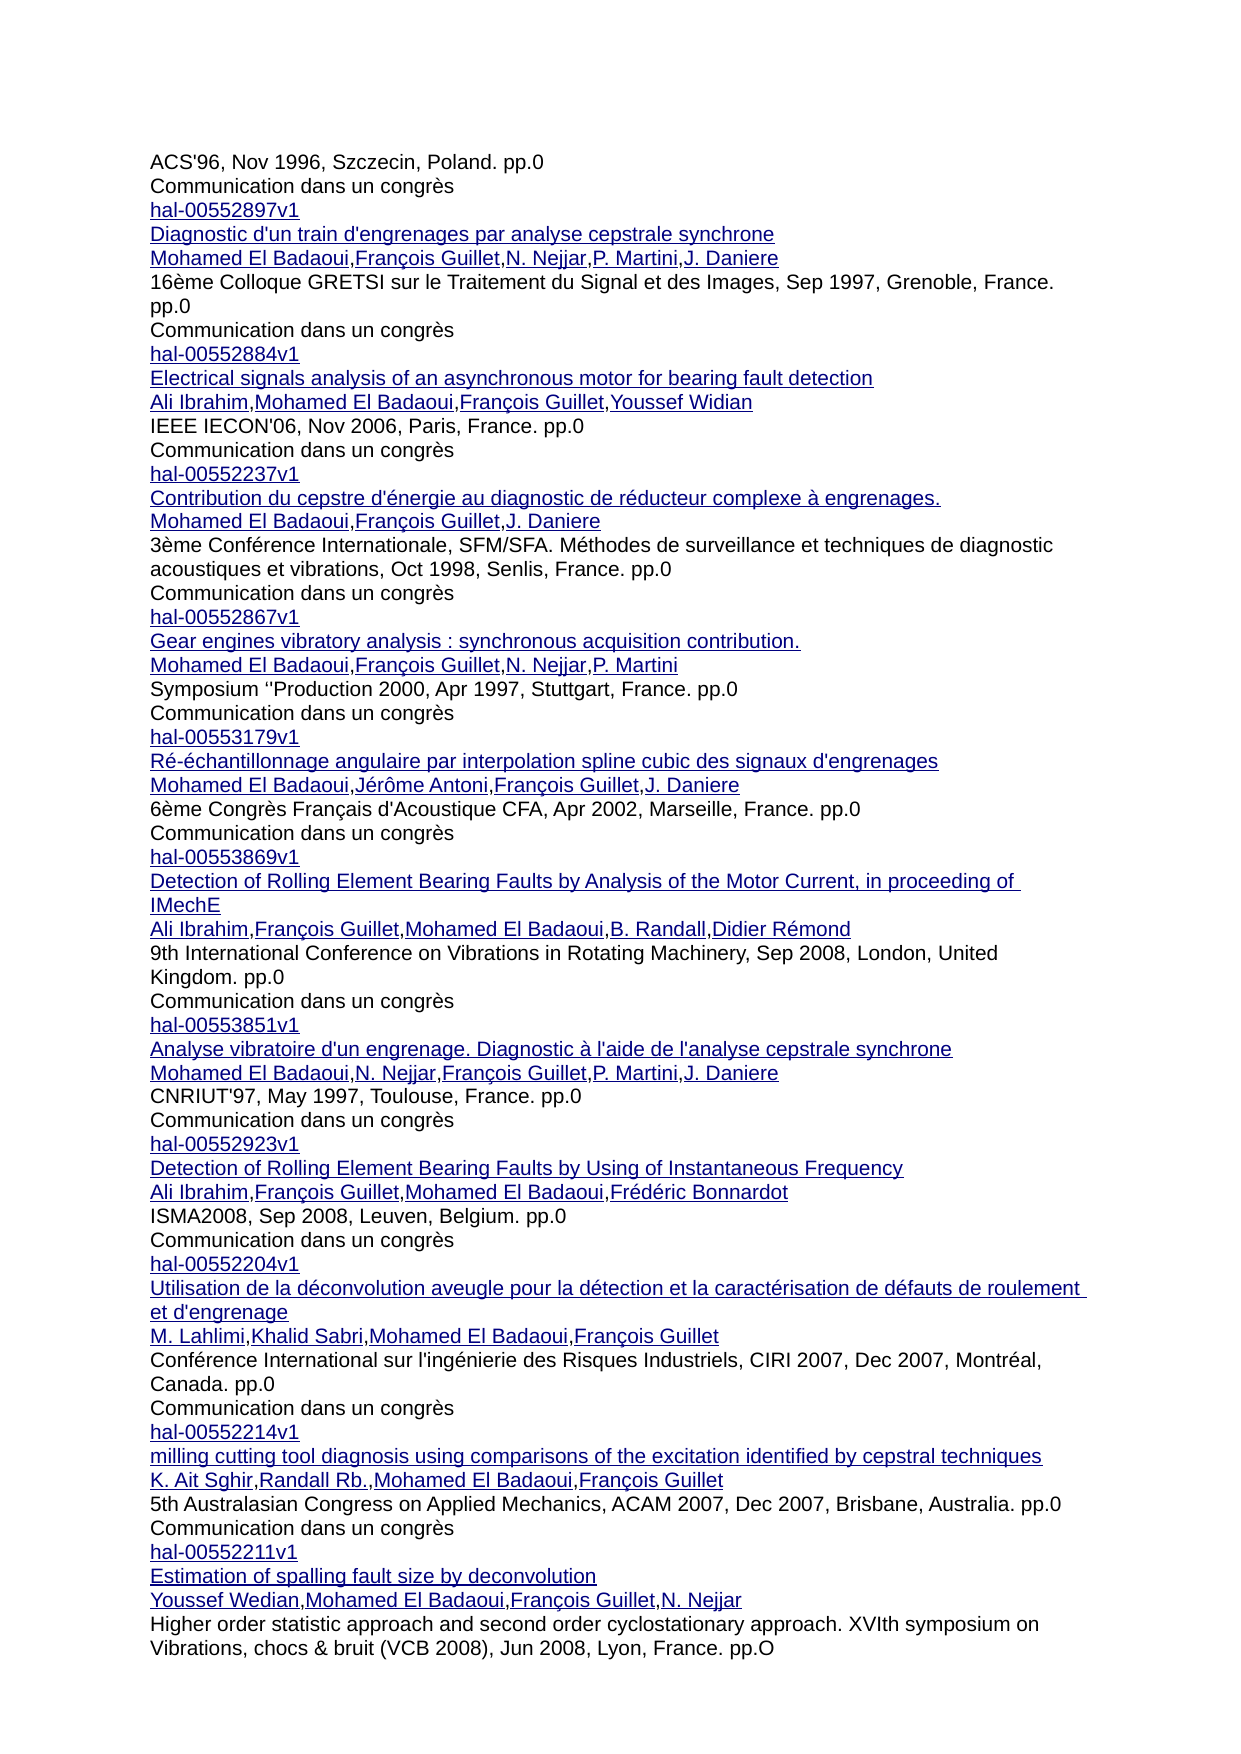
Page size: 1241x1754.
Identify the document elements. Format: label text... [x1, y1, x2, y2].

table_cell Detection of Rolling Element Bearing Faults by Using of Instantaneous Frequency Ali Ibrahim,François Guillet,Mohamed El Badaoui,Frédéric Bonnardot ISMA2008, Sep 2008, Leuven, Belgium. pp.0 Communication dans un congrès hal-00552204v1 [150, 1156, 1090, 1276]
table_cell Diagnostic d'un train d'engrenages par analyse cepstrale synchrone Mohamed El Badaoui,François Guillet,N. Nejjar,P. Martini,J. Daniere 16ème Colloque GRETSI sur le Traitement du Signal et des Images, Sep 1997, Grenoble, France. pp.0 Communication dans un congrès hal-00552884v1 [150, 222, 1090, 366]
table_cell Detection of Rolling Element Bearing Faults by Analysis of the Motor Current, in proceeding of IMechE Ali Ibrahim,François Guillet,Mohamed El Badaoui,B. Randall,Didier Rémond 9th International Conference on Vibrations in Rotating Machinery, Sep 2008, London, United Kingdom. pp.0 Communication dans un congrès hal-00553851v1 [150, 869, 1090, 1036]
table_cell Contribution du cepstre d'énergie au diagnostic de réducteur complexe à engrenages. Mohamed El Badaoui,François Guillet,J. Daniere 3ème Conférence Internationale, SFM/SFA. Méthodes de surveillance et techniques de diagnostic acoustiques et vibrations, Oct 1998, Senlis, France. pp.0 Communication dans un congrès hal-00552867v1 [150, 485, 1090, 629]
table_cell milling cutting tool diagnosis using comparisons of the excitation identified by cepstral techniques K. Ait Sghir,Randall Rb.,Mohamed El Badaoui,François Guillet 5th Australasian Congress on Applied Mechanics, ACAM 2007, Dec 2007, Brisbane, Australia. pp.0 Communication dans un congrès hal-00552211v1 [150, 1444, 1090, 1563]
table_cell ACS'96, Nov 1996, Szczecin, Poland. pp.0 Communication dans un congrès hal-00552897v1 [150, 150, 1090, 222]
table_cell Electrical signals analysis of an asynchronous motor for bearing fault detection Ali Ibrahim,Mohamed El Badaoui,François Guillet,Youssef Widian IEEE IECON'06, Nov 2006, Paris, France. pp.0 Communication dans un congrès hal-00552237v1 [150, 366, 1090, 485]
table_cell Utilisation de la déconvolution aveugle pour la détection et la caractérisation de défauts de roulement et d'engrenage M. Lahlimi,Khalid Sabri,Mohamed El Badaoui,François Guillet Conférence International sur l'ingénierie des Risques Industriels, CIRI 2007, Dec 2007, Montréal, Canada. pp.0 Communication dans un congrès hal-00552214v1 [150, 1276, 1090, 1444]
table_cell Estimation of spalling fault size by deconvolution Youssef Wedian,Mohamed El Badaoui,François Guillet,N. Nejjar Higher order statistic approach and second order cyclostationary approach. XVIth symposium on Vibrations, chocs & bruit (VCB 2008), Jun 2008, Lyon, France. pp.O [150, 1564, 1090, 1659]
table_cell Analyse vibratoire d'un engrenage. Diagnostic à l'aide de l'analyse cepstrale synchrone Mohamed El Badaoui,N. Nejjar,François Guillet,P. Martini,J. Daniere CNRIUT'97, May 1997, Toulouse, France. pp.0 Communication dans un congrès hal-00552923v1 [150, 1036, 1090, 1156]
table_cell Gear engines vibratory analysis : synchronous acquisition contribution. Mohamed El Badaoui,François Guillet,N. Nejjar,P. Martini Symposium ‘'Production 2000, Apr 1997, Stuttgart, France. pp.0 Communication dans un congrès hal-00553179v1 [150, 629, 1090, 749]
table_cell Ré-échantillonnage angulaire par interpolation spline cubic des signaux d'engrenages Mohamed El Badaoui,Jérôme Antoni,François Guillet,J. Daniere 6ème Congrès Français d'Acoustique CFA, Apr 2002, Marseille, France. pp.0 Communication dans un congrès hal-00553869v1 [150, 749, 1090, 869]
